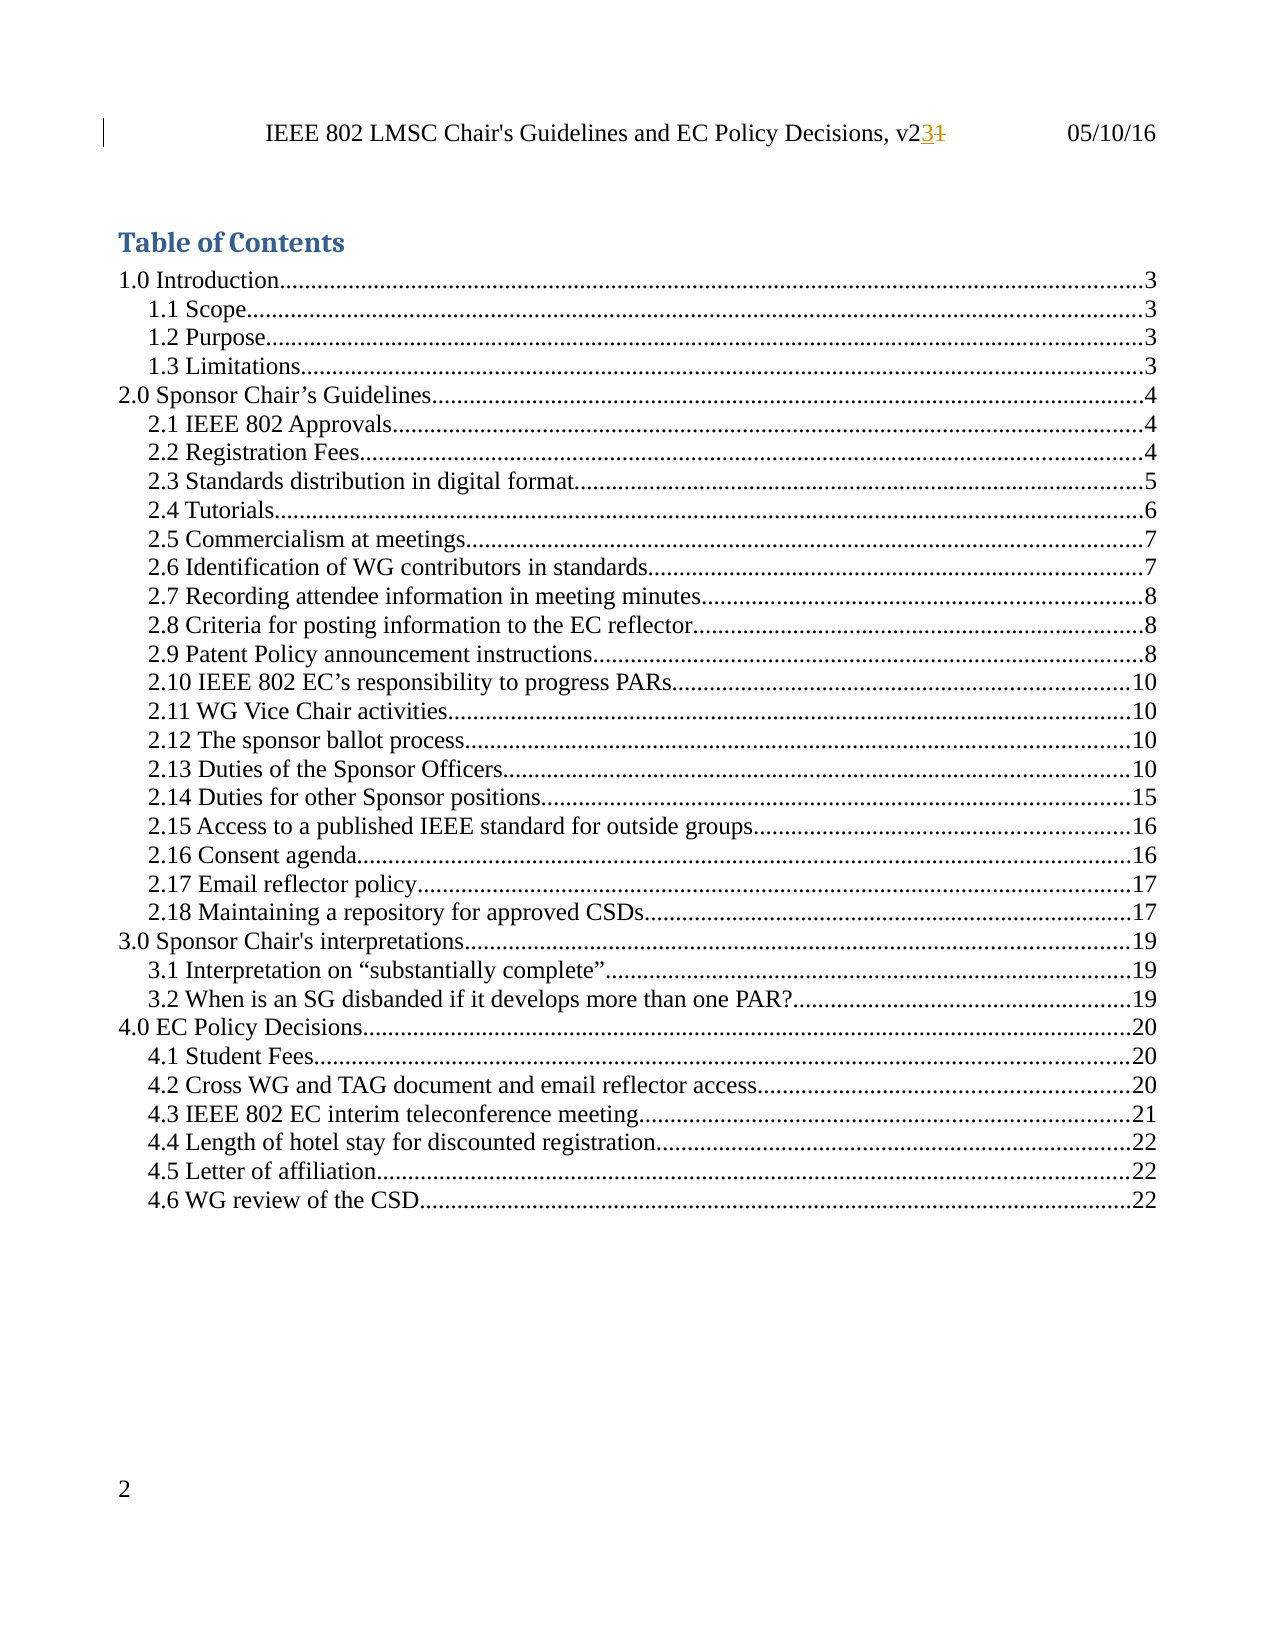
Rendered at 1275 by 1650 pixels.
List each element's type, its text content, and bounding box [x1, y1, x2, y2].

text 2.8 Criteria for posting information to the EC reflector 8 [148, 610, 1157, 639]
text 2.15 Access to a published IEEE standard for outside groups 16 [148, 811, 1157, 840]
text 2.7 Recording attendee information in meeting minutes 8 [148, 581, 1157, 610]
subtitle Table of Contents [118, 226, 1157, 260]
text 4.5 Letter of affiliation 22 [148, 1156, 1157, 1185]
text 4.3 IEEE 802 EC interim teleconference meeting 21 [148, 1099, 1157, 1127]
text 2.11 WG Vice Chair activities 10 [148, 696, 1157, 725]
text 2.13 Duties of the Sponsor Officers 10 [148, 754, 1157, 782]
text 1.1 Scope 3 [148, 294, 1157, 322]
text 2.4 Tutorials 6 [148, 495, 1157, 524]
text 2.12 The sponsor ballot process 10 [148, 725, 1157, 754]
text 3.0 Sponsor Chair's interpretations 19 [118, 926, 1157, 955]
text 3.2 When is an SG disbanded if it develops more than one PAR? 19 [148, 984, 1157, 1012]
text 2.5 Commercialism at meetings 7 [148, 524, 1157, 552]
text 2.16 Consent agenda 16 [148, 840, 1157, 869]
text 1.3 Limitations 3 [148, 351, 1157, 380]
text 2.2 Registration Fees 4 [148, 437, 1157, 466]
text 2.14 Duties for other Sponsor positions 15 [148, 782, 1157, 811]
text 2.1 IEEE 802 Approvals 4 [148, 409, 1157, 437]
text 2.18 Maintaining a repository for approved CSDs 17 [148, 897, 1157, 926]
text 3.1 Interpretation on “substantially complete” 19 [148, 955, 1157, 984]
text 1.2 Purpose 3 [148, 322, 1157, 351]
text 2.10 IEEE 802 EC’s responsibility to progress PARs 10 [148, 667, 1157, 696]
text 4.0 EC Policy Decisions 20 [118, 1012, 1157, 1041]
text 4.6 WG review of the CSD 22 [148, 1185, 1157, 1214]
text 2.6 Identification of WG contributors in standards 7 [148, 552, 1157, 581]
text 2.3 Standards distribution in digital format 5 [148, 466, 1157, 495]
text 2.17 Email reflector policy 17 [148, 869, 1157, 897]
text 1.0 Introduction 3 [118, 265, 1157, 294]
text 4.4 Length of hotel stay for discounted registration 22 [148, 1127, 1157, 1156]
text 4.1 Student Fees 20 [148, 1041, 1157, 1070]
text 2.9 Patent Policy announcement instructions 8 [148, 639, 1157, 667]
text 2.0 Sponsor Chair’s Guidelines 4 [118, 380, 1157, 409]
text 4.2 Cross WG and TAG document and email reflector access 20 [148, 1070, 1157, 1099]
